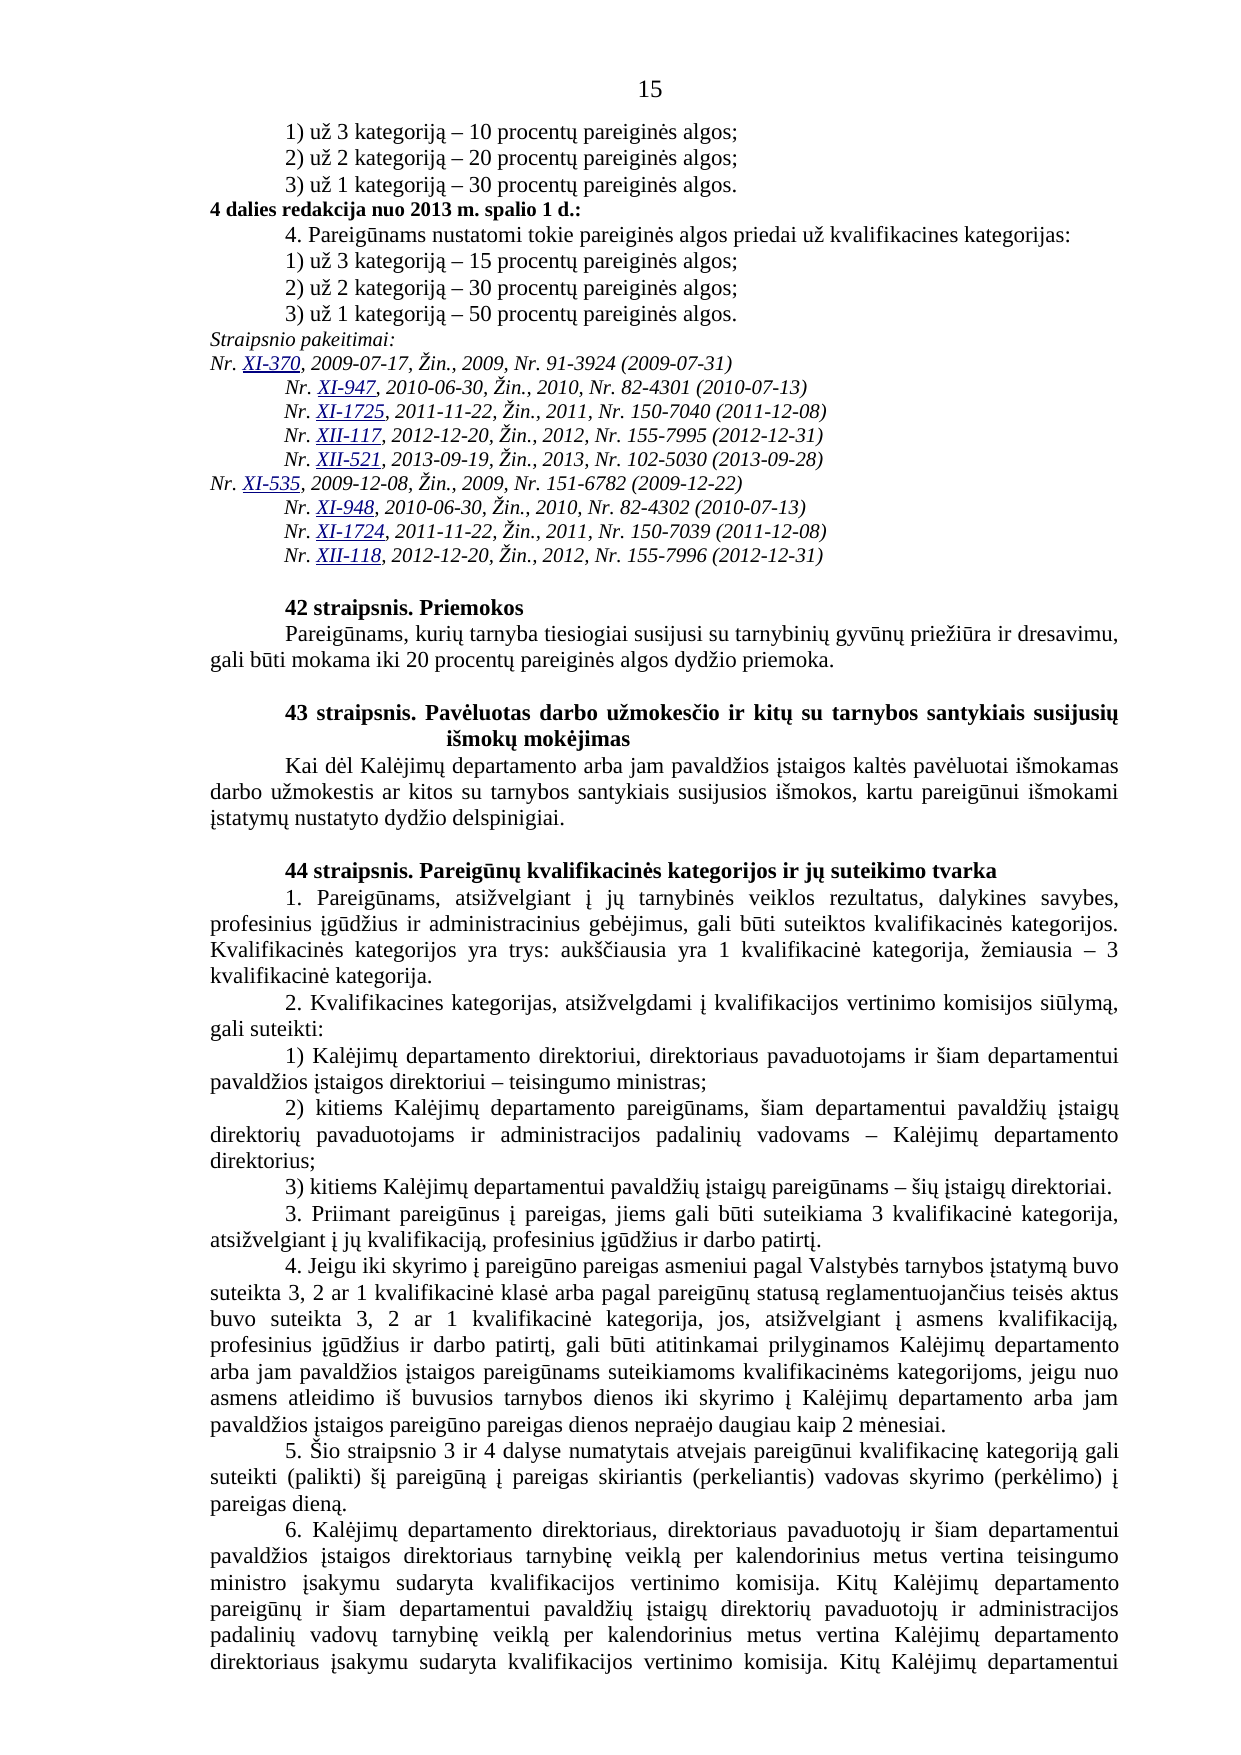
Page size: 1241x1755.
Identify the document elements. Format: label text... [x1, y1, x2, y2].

text 2) už 2 kategoriją – 30 procentų pareiginės algos; [210, 274, 1120, 300]
text 4. Pareigūnams nustatomi tokie pareiginės algos priedai už kvalifikacines kategorijas: [210, 221, 1120, 248]
text 3) kitiems Kalėjimų departamentui pavaldžių įstaigų pareigūnams – šių įstaigų direktoriai. [210, 1173, 1120, 1200]
text 2) už 2 kategoriją – 20 procentų pareiginės algos; [210, 144, 1120, 171]
text 3. Priimant pareigūnus į pareigas, jiems gali būti suteikiama 3 kvalifikacinė kategorija, atsižvelgiant į jų kvalifikaciją, profesinius įgūdžius ir darbo patirtį. [210, 1200, 1120, 1252]
text Nr. XII-118, 2012-12-20, Žin., 2012, Nr. 155-7996 (2012-12-31) [210, 543, 1120, 567]
text 2) kitiems Kalėjimų departamento pareigūnams, šiam departamentui pavaldžių įstaigų direktorių pavaduotojams ir administracijos padalinių vadovams – Kalėjimų departamento direktorius; [210, 1094, 1120, 1173]
text 42 straipsnis. Priemokos [210, 594, 1120, 620]
text Kai dėl Kalėjimų departamento arba jam pavaldžios įstaigos kaltės pavėluotai išmokamas darbo užmokestis ar kitos su tarnybos santykiais susijusios išmokos, kartu pareigūnui išmokami įstatymų nustatyto dydžio delspinigiai. [210, 752, 1120, 831]
text Nr. XI-947, 2010-06-30, Žin., 2010, Nr. 82-4301 (2010-07-13) [210, 375, 1120, 399]
text Nr. XI-370, 2009-07-17, Žin., 2009, Nr. 91-3924 (2009-07-31) [210, 351, 1120, 375]
text 2. Kvalifikacines kategorijas, atsižvelgdami į kvalifikacijos vertinimo komisijos siūlymą, gali suteikti: [210, 989, 1120, 1042]
text 1) už 3 kategoriją – 15 procentų pareiginės algos; [210, 248, 1120, 274]
text Pareigūnams, kurių tarnyba tiesiogiai susijusi su tarnybinių gyvūnų priežiūra ir dresavimu, gali būti mokama iki 20 procentų pareiginės algos dydžio priemoka. [210, 620, 1120, 673]
text Nr. XI-948, 2010-06-30, Žin., 2010, Nr. 82-4302 (2010-07-13) [210, 495, 1120, 519]
text 3) už 1 kategoriją – 30 procentų pareiginės algos. [210, 171, 1120, 197]
text Nr. XI-1724, 2011-11-22, Žin., 2011, Nr. 150-7039 (2011-12-08) [210, 519, 1120, 543]
text 5. Šio straipsnio 3 ir 4 dalyse numatytais atvejais pareigūnui kvalifikacinę kategoriją gali suteikti (palikti) šį pareigūną į pareigas skiriantis (perkeliantis) vadovas skyrimo (perkėlimo) į pareigas dieną. [210, 1437, 1120, 1516]
text 1) už 3 kategoriją – 10 procentų pareiginės algos; [210, 118, 1120, 144]
text 44 straipsnis. Pareigūnų kvalifikacinės kategorijos ir jų suteikimo tvarka [210, 857, 1120, 883]
text 4 dalies redakcija nuo 2013 m. spalio 1 d.: [210, 197, 1120, 221]
text 6. Kalėjimų departamento direktoriaus, direktoriaus pavaduotojų ir šiam departamentui pavaldžios įstaigos direktoriaus tarnybinę veiklą per kalendorinius metus vertina teisingumo ministro įsakymu sudaryta kvalifikacijos vertinimo komisija. Kitų Kalėjimų departamento pareigūnų ir šiam departamentui pavaldžių įstaigų direktorių pavaduotojų ir administracijos padalinių vadovų tarnybinę veiklą per kalendorinius metus vertina Kalėjimų departamento direktoriaus įsakymu sudaryta kvalifikacijos vertinimo komisija. Kitų Kalėjimų departamentui [210, 1516, 1120, 1674]
text 3) už 1 kategoriją – 50 procentų pareiginės algos. [210, 300, 1120, 327]
text 1) Kalėjimų departamento direktoriui, direktoriaus pavaduotojams ir šiam departamentui pavaldžios įstaigos direktoriui – teisingumo ministras; [210, 1042, 1120, 1094]
text Straipsnio pakeitimai: [210, 327, 1120, 351]
text Nr. XI-535, 2009-12-08, Žin., 2009, Nr. 151-6782 (2009-12-22) [210, 471, 1120, 495]
text 4. Jeigu iki skyrimo į pareigūno pareigas asmeniui pagal Valstybės tarnybos įstatymą buvo suteikta 3, 2 ar 1 kvalifikacinė klasė arba pagal pareigūnų statusą reglamentuojančius teisės aktus buvo suteikta 3, 2 ar 1 kvalifikacinė kategorija, jos, atsižvelgiant į asmens kvalifikaciją, profesinius įgūdžius ir darbo patirtį, gali būti atitinkamai prilyginamos Kalėjimų departamento arba jam pavaldžios įstaigos pareigūnams suteikiamoms kvalifikacinėms kategorijoms, jeigu nuo asmens atleidimo iš buvusios tarnybos dienos iki skyrimo į Kalėjimų departamento arba jam pavaldžios įstaigos pareigūno pareigas dienos nepraėjo daugiau kaip 2 mėnesiai. [210, 1252, 1120, 1437]
text Nr. XII-117, 2012-12-20, Žin., 2012, Nr. 155-7995 (2012-12-31) [210, 423, 1120, 447]
text 43 straipsnis. Pavėluotas darbo užmokesčio ir kitų su tarnybos santykiais susijusių išmokų mokėjimas [285, 699, 1120, 752]
text 1. Pareigūnams, atsižvelgiant į jų tarnybinės veiklos rezultatus, dalykines savybes, profesinius įgūdžius ir administracinius gebėjimus, gali būti suteiktos kvalifikacinės kategorijos. Kvalifikacinės kategorijos yra trys: aukščiausia yra 1 kvalifikacinė kategorija, žemiausia – 3 kvalifikacinė kategorija. [210, 883, 1120, 989]
text Nr. XII-521, 2013-09-19, Žin., 2013, Nr. 102-5030 (2013-09-28) [210, 447, 1120, 471]
text Nr. XI-1725, 2011-11-22, Žin., 2011, Nr. 150-7040 (2011-12-08) [210, 399, 1120, 423]
